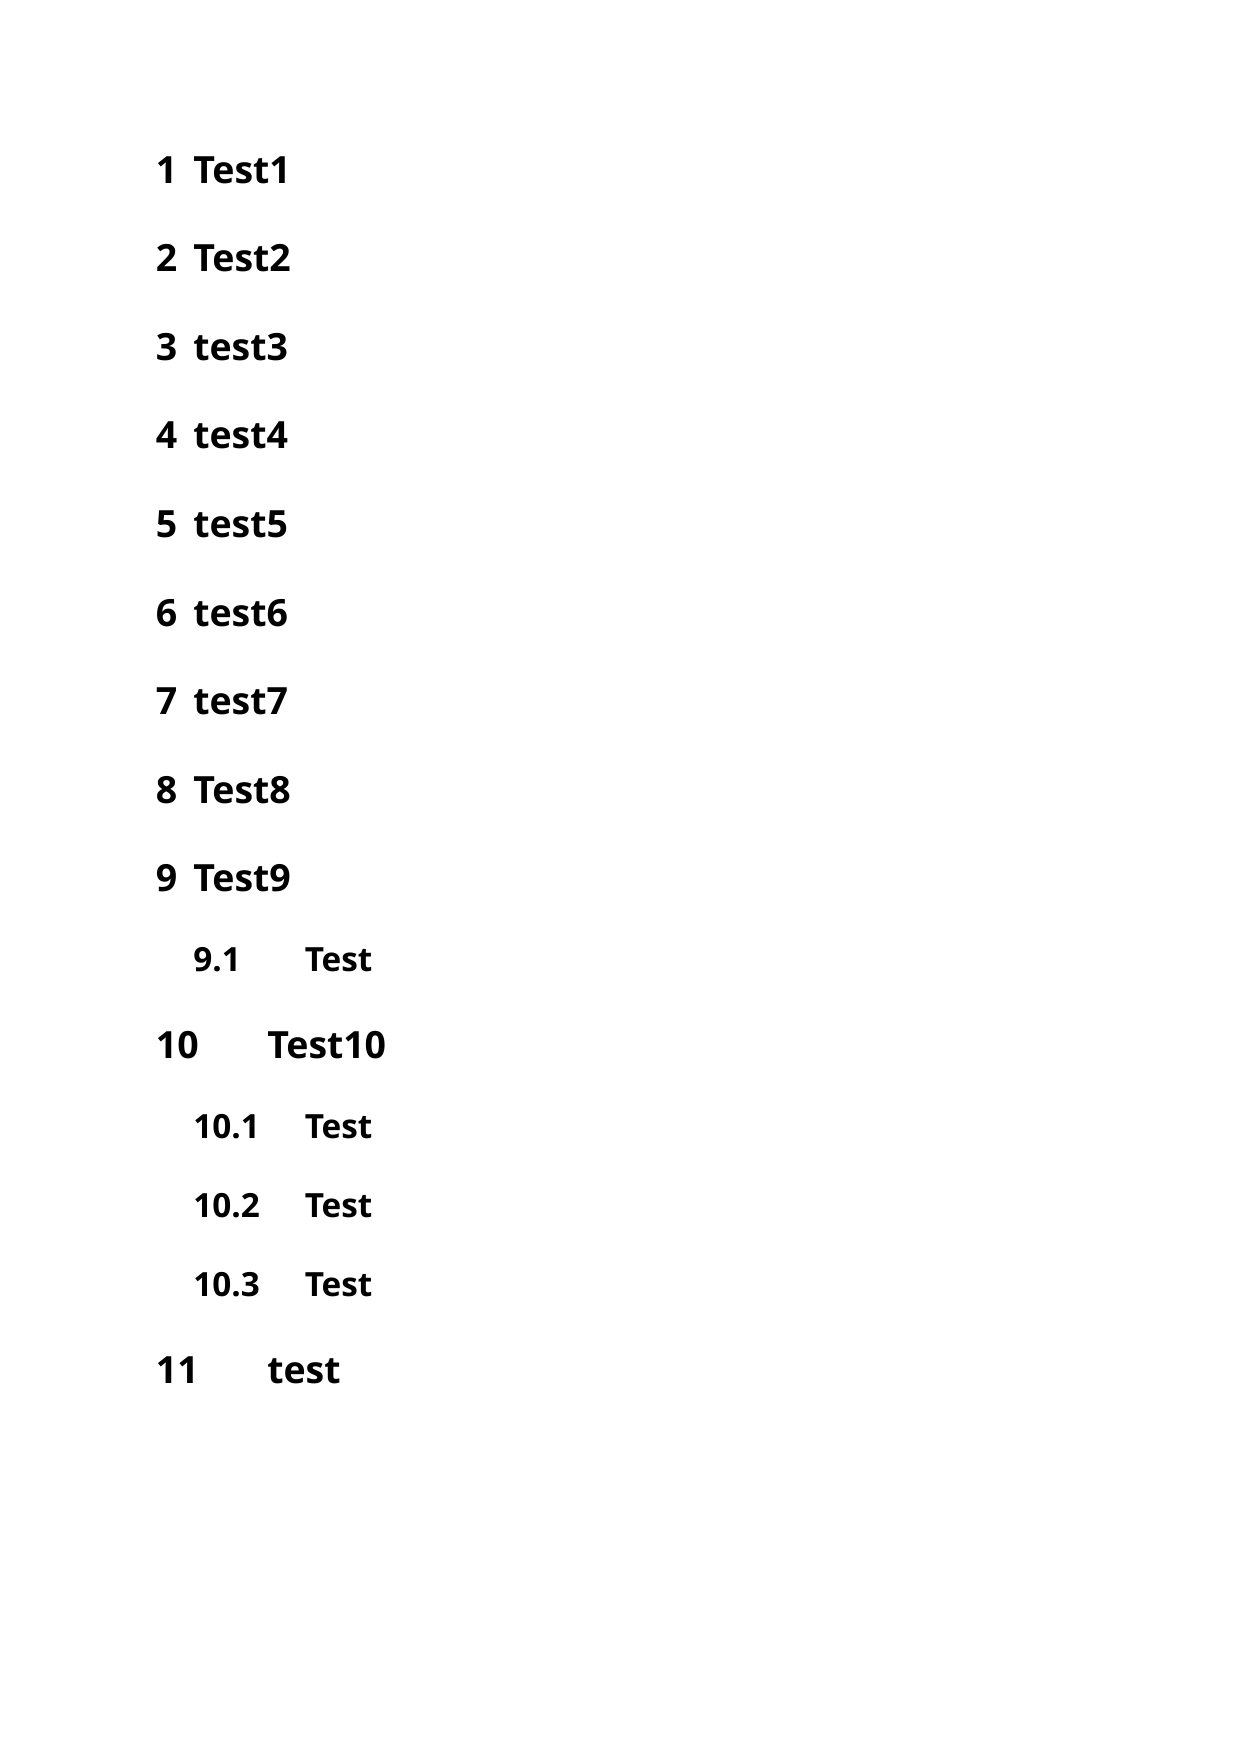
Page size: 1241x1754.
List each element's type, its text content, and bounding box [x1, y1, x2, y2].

subtitle Test [193, 936, 1122, 981]
subtitle Test8 [156, 763, 1122, 814]
subtitle Test [193, 1261, 1122, 1306]
subtitle Test1 [156, 143, 1122, 194]
subtitle Test [193, 1182, 1122, 1227]
subtitle test6 [156, 586, 1122, 637]
subtitle test5 [156, 497, 1122, 548]
subtitle test7 [156, 674, 1122, 725]
subtitle test [156, 1343, 1122, 1394]
subtitle test3 [156, 320, 1122, 371]
subtitle Test2 [156, 232, 1122, 283]
subtitle Test10 [156, 1019, 1122, 1070]
subtitle Test9 [156, 851, 1122, 902]
subtitle Test [193, 1103, 1122, 1148]
subtitle test4 [156, 409, 1122, 460]
